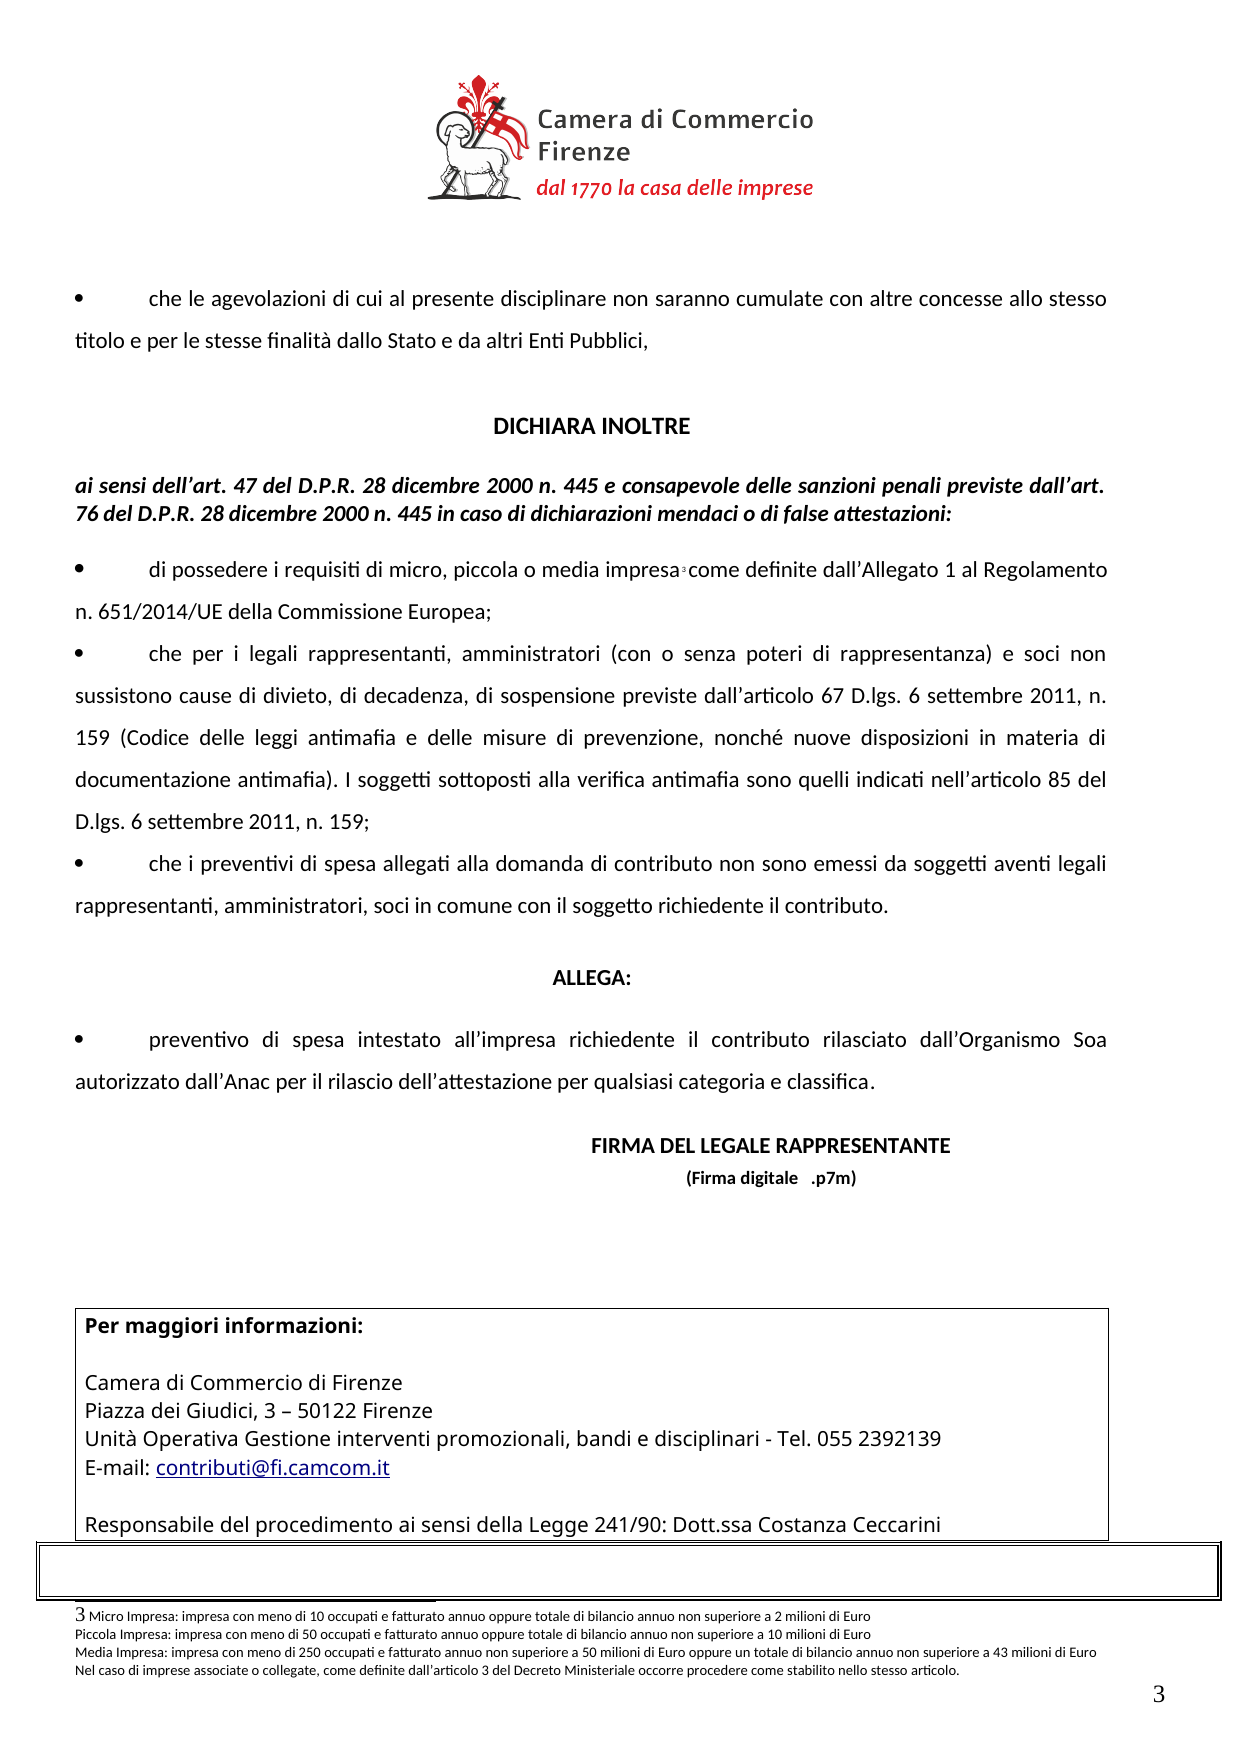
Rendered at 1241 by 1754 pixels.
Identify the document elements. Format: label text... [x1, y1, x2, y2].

list che i preventivi di spesa allegati alla domanda di contributo non sono emessi da soggetti aventi legali rappresentanti, amministratori, soci in comune con il soggetto richiedente il contributo. [75, 849, 1109, 919]
picture [427, 75, 813, 200]
text E-mail: contributi@fi.camcom.it [76, 1450, 1108, 1481]
text Responsabile del procedimento ai sensi della Legge 241/90: Dott.ssa Costanza Ceccarini [76, 1507, 1108, 1540]
text FIRMA DEL LEGALE RAPPRESENTANTE [75, 1131, 1109, 1159]
list che le agevolazioni di cui al presente disciplinare non saranno cumulate con altre concesse allo stesso titolo e per le stesse finalità dallo Stato e da altri Enti Pubblici, [75, 284, 1109, 354]
text Piazza dei Giudici, 3 – 50122 Firenze [76, 1393, 1108, 1421]
text Unità Operativa Gestione interventi promozionali, bandi e disciplinari - Tel. 055 2392139 [76, 1421, 1108, 1450]
text ALLEGA: [75, 963, 1109, 992]
list che per i legali rappresentanti, amministratori (con o senza poteri di rappresentanza) e soci non sussistono cause di divieto, di decadenza, di sospensione previste dall’articolo 67 D.lgs. 6 settembre 2011, n. 159 (Codice delle leggi antimafia e delle misure di prevenzione, nonché nuove disposizioni in materia di documentazione antimafia). I soggetti sottoposti alla verifica antimafia sono quelli indicati nell’articolo 85 del D.lgs. 6 settembre 2011, n. 159; [75, 639, 1109, 835]
text ai sensi dell’art. 47 del D.P.R. 28 dicembre 2000 n. 445 e consapevole delle sanzioni penali previste dall’art. 76 del D.P.R. 28 dicembre 2000 n. 445 in caso di dichiarazioni mendaci o di false attestazioni: [75, 471, 1109, 527]
text Camera di Commercio di Firenze [76, 1364, 1108, 1393]
list Piccola Impresa: impresa con meno di 50 occupati e fatturato annuo oppure totale di bilancio annuo non superiore a 10 milioni di Euro [75, 1626, 1165, 1643]
text DICHIARA INOLTRE [75, 410, 1109, 440]
list preventivo di spesa intestato all’impresa richiedente il contributo rilasciato dall’Organismo Soa autorizzato dall’Anac per il rilascio dell’attestazione per qualsiasi categoria e classifica. [75, 1025, 1109, 1095]
list Nel caso di imprese associate o collegate, come definite dall’articolo 3 del Decreto Ministeriale occorre procedere come stabilito nello stesso articolo. [75, 1661, 1165, 1679]
text (Firma digitale .p7m) [75, 1162, 1109, 1190]
text Per maggiori informazioni: [76, 1309, 1108, 1339]
list Micro Impresa: impresa con meno di 10 occupati e fatturato annuo oppure totale di bilancio annuo non superiore a 2 milioni di Euro [75, 1601, 1165, 1626]
list Media Impresa: impresa con meno di 250 occupati e fatturato annuo non superiore a 50 milioni di Euro oppure un totale di bilancio annuo non superiore a 43 milioni di Euro [75, 1643, 1165, 1661]
list di possedere i requisiti di micro, piccola o media impresa come definite dall’Allegato 1 al Regolamento n. 651/2014/UE della Commissione Europea; [75, 555, 1109, 625]
